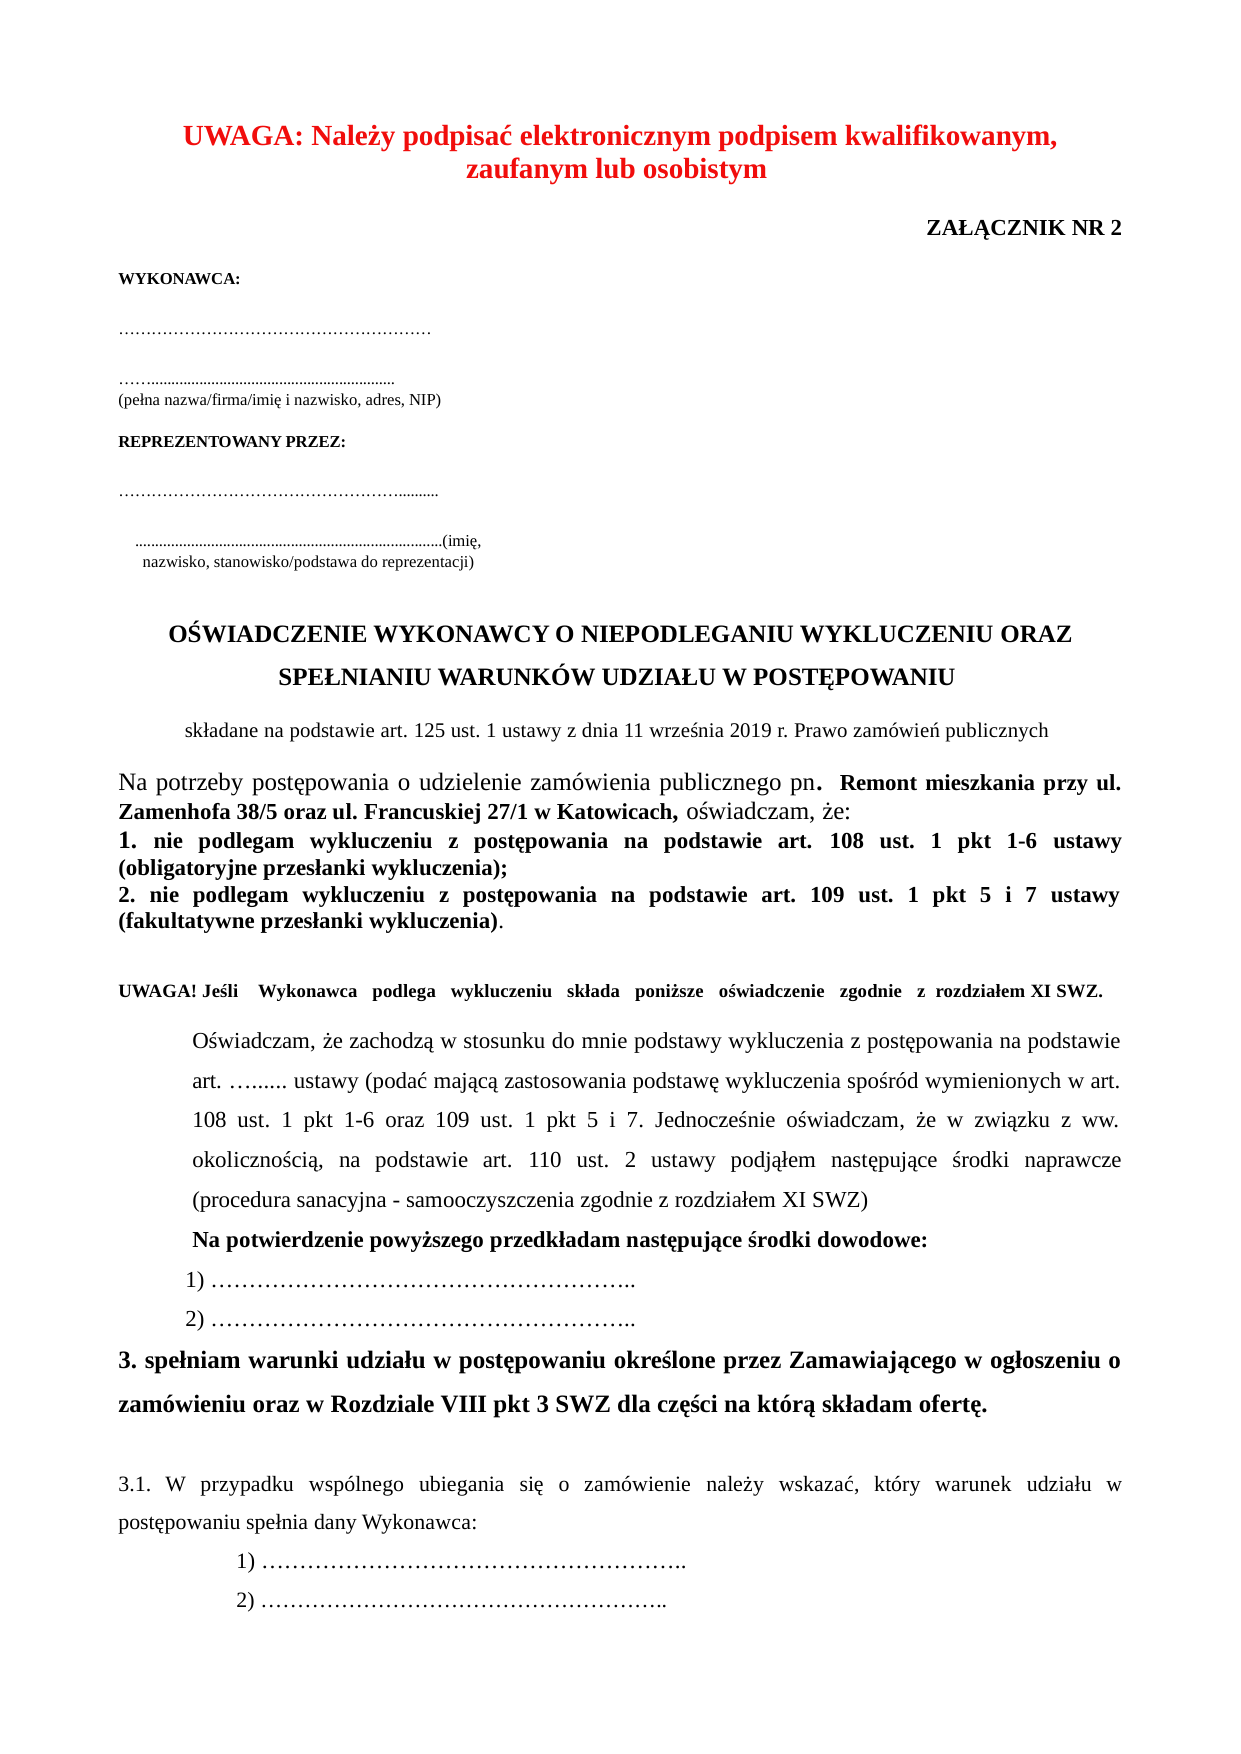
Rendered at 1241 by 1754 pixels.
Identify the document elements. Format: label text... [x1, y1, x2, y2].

text 1) ……………………………………………….. [118, 1266, 1119, 1292]
text 2) ……………………………………………….. [118, 1305, 1119, 1332]
text UWAGA! Jeśli Wykonawca podlega wykluczeniu składa poniższe oświadczenie zgodnie z rozdziałem XI SWZ. [118, 979, 1122, 1001]
text Na potrzeby postępowania o udzielenie zamówienia publicznego pn. Remont mieszkania przy ul. Zamenhofa 38/5 oraz ul. Francuskiej 27/1 w Katowicach, oświadczam, że: [118, 767, 1122, 825]
text ……............................................................. [118, 367, 502, 388]
list 3. spełniam warunki udziału w postępowaniu określone przez Zamawiającego w ogłoszeniu o zamówieniu oraz w Rozdziale VIII pkt 3 SWZ dla części na którą składam ofertę. [118, 1345, 1122, 1418]
text UWAGA: Należy podpisać elektronicznym podpisem kwalifikowanym, zaufanym lub osobistym [118, 118, 1122, 214]
text …………………………………………….......... [118, 479, 498, 500]
text Na potwierdzenie powyższego przedkładam następujące środki dowodowe: [118, 1226, 1122, 1252]
list 1) ……………………………………………….. [201, 1547, 1122, 1573]
text ZAŁĄCZNIK NR 2 [118, 214, 1122, 241]
list 2) ……………………………………………….. [201, 1587, 1122, 1612]
list 2. nie podlegam wykluczeniu z postępowania na podstawie art. 109 ust. 1 pkt 5 i 7 ustawy (fakultatywne przesłanki wykluczenia). [118, 880, 1122, 933]
text 1. nie podlegam wykluczeniu z postępowania na podstawie art. 108 ust. 1 pkt 1-6 ustawy (obligatoryjne przesłanki wykluczenia); [118, 825, 1122, 880]
list 3.1. W przypadku wspólnego ubiegania się o zamówienie należy wskazać, który warunek udziału w postępowaniu spełnia dany Wykonawca: [118, 1470, 1122, 1534]
text ………………………………………………… [118, 317, 502, 338]
text składane na podstawie art. 125 ust. 1 ustawy z dnia 11 września 2019 r. Prawo zamówień publicznych [118, 718, 1122, 742]
text Oświadczam, że zachodzą w stosunku do mnie podstawy wykluczenia z postępowania na podstawie art. …...... ustawy (podać mającą zastosowania podstawę wykluczenia spośród wymienionych w art. 108 ust. 1 pkt 1-6 oraz 109 ust. 1 pkt 5 i 7. Jednocześnie oświadczam, że w związku z ww. okolicznością, na podstawie art. 110 ust. 2 ustawy podjąłem następujące środki naprawcze (procedura sanacyjna - samooczyszczenia zgodnie z rozdziałem XI SWZ) [192, 1027, 1122, 1212]
text OŚWIADCZENIE WYKONAWCY O NIEPODLEGANIU WYKLUCZENIU ORAZ SPEŁNIANIU WARUNKÓW UDZIAŁU W POSTĘPOWANIU [118, 618, 1122, 691]
text REPREZENTOWANY PRZEZ: [118, 430, 1122, 451]
text (pełna nazwa/firma/imię i nazwisko, adres, NIP) [118, 388, 558, 409]
text WYKONAWCA: [118, 267, 1122, 288]
text .............................................................................(imię, nazwisko, stanowisko/podstawa do reprezentacji) [118, 529, 498, 571]
